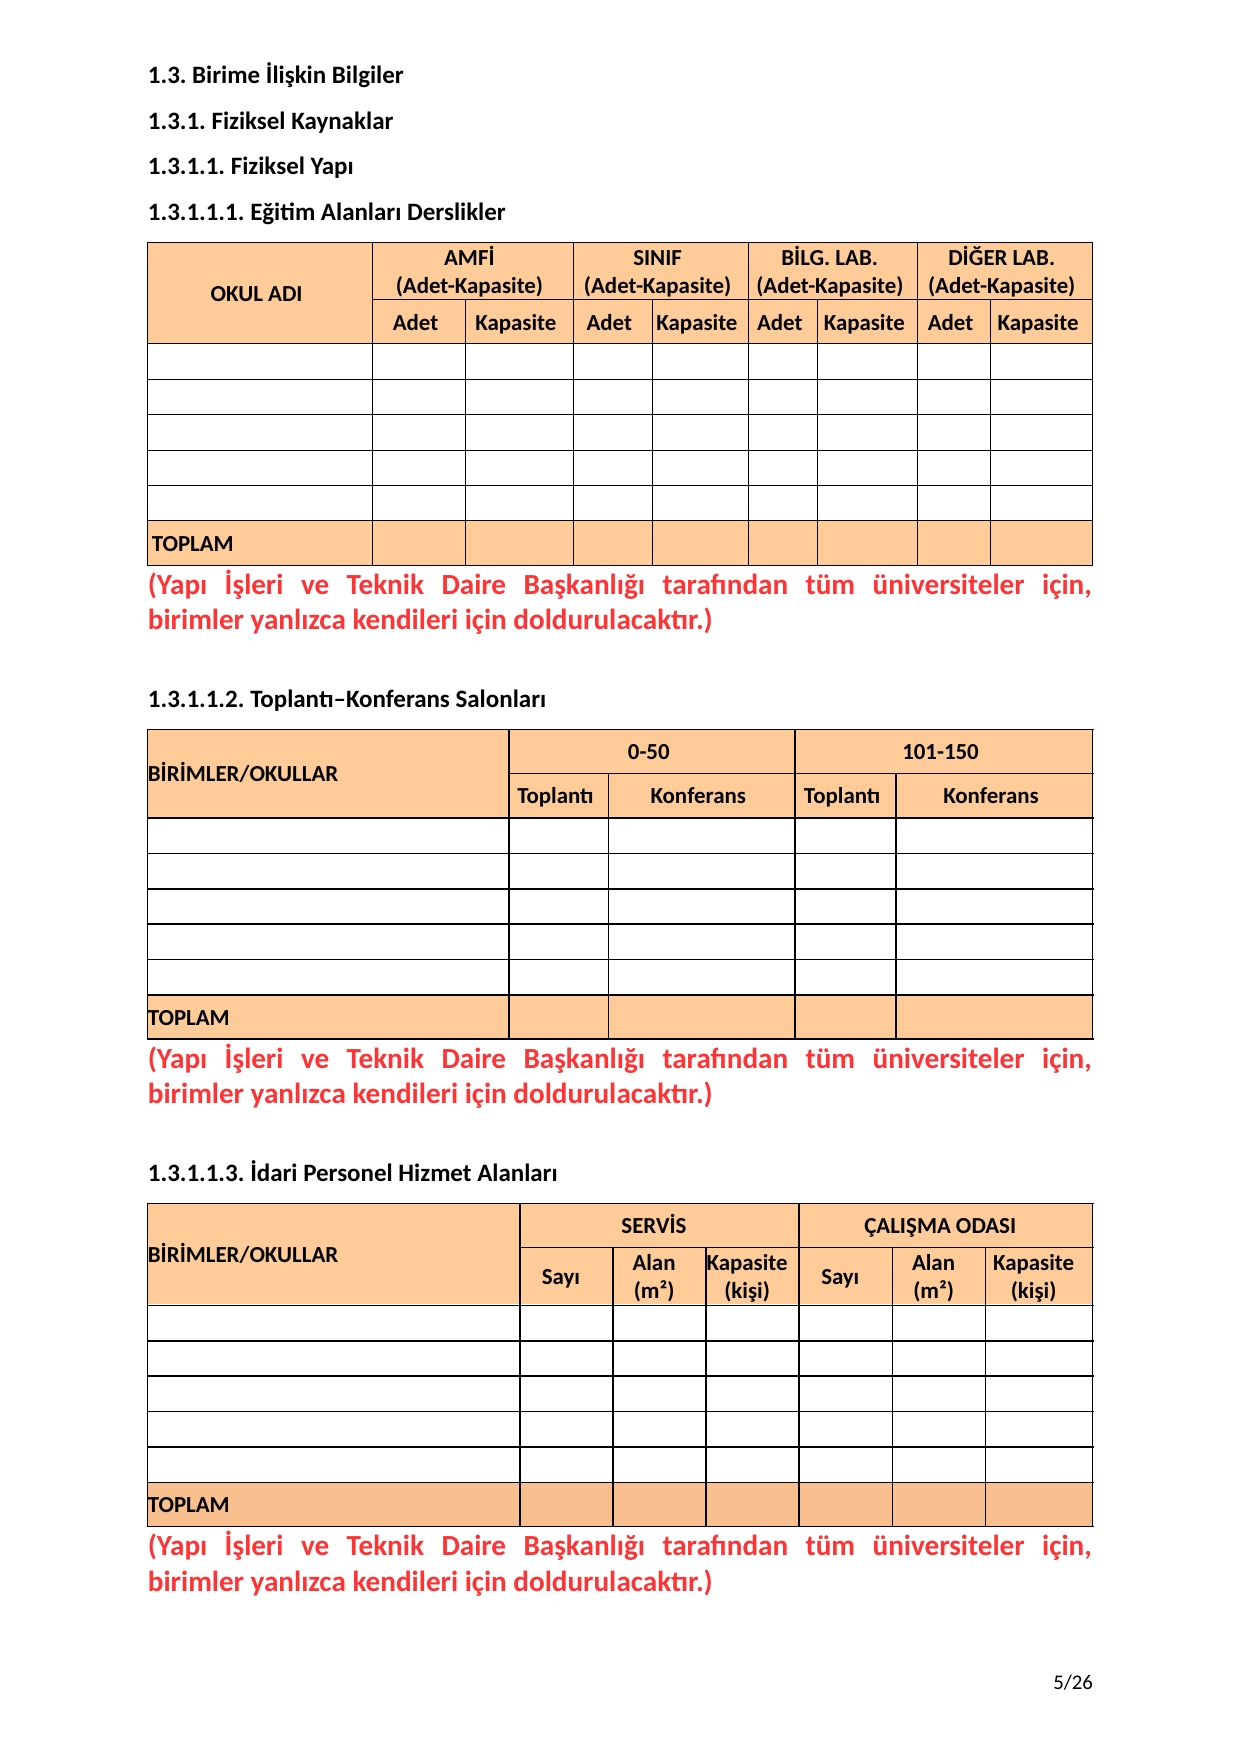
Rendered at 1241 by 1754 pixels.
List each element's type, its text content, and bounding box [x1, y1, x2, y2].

table_cell [818, 451, 917, 485]
table_cell [609, 960, 794, 994]
table_cell [148, 1377, 519, 1411]
table_cell [893, 1342, 985, 1375]
table_cell [653, 380, 748, 414]
table_cell [574, 451, 652, 485]
table_cell [653, 451, 748, 485]
table_cell [749, 344, 817, 379]
table_cell [818, 521, 917, 565]
table_cell [148, 1448, 519, 1482]
table_cell [466, 486, 573, 520]
table_cell [614, 1483, 705, 1526]
table_cell [510, 996, 608, 1038]
table_cell Sayı [521, 1248, 612, 1304]
table_cell [991, 344, 1092, 379]
table_cell [510, 925, 608, 959]
table_cell [800, 1448, 892, 1482]
table_cell [986, 1377, 1092, 1411]
table_cell [897, 996, 1092, 1038]
table_cell [986, 1306, 1092, 1340]
table_header ÇALIŞMA ODASI [800, 1204, 1092, 1247]
table_cell [800, 1377, 892, 1411]
table_cell [148, 451, 372, 485]
table_cell [148, 1342, 519, 1375]
text 1.3.1.1. Fiziksel Yapı [148, 151, 1093, 181]
table_cell [466, 451, 573, 485]
table_cell Kapasite [818, 300, 917, 343]
table_cell [609, 925, 794, 959]
table_cell [609, 996, 794, 1038]
subtitle 1.3. Birime İlişkin Bilgiler [148, 59, 1093, 89]
table_cell [918, 415, 990, 449]
table_cell [991, 380, 1092, 414]
table_cell [148, 344, 372, 379]
table_cell [373, 521, 465, 565]
table_header SINIF (Adet-Kapasite) [574, 243, 748, 299]
table_cell [918, 451, 990, 485]
table_cell [373, 451, 465, 485]
table_cell [466, 380, 573, 414]
table_cell [614, 1342, 705, 1375]
table_cell [510, 819, 608, 852]
table_cell Adet [373, 300, 465, 343]
table_cell [796, 996, 895, 1038]
table_header BİRİMLER/OKULLAR [148, 730, 508, 817]
table_cell [991, 451, 1092, 485]
table_header AMFİ (Adet-Kapasite) [373, 243, 573, 299]
table_cell [574, 344, 652, 379]
table_cell TOPLAM [148, 996, 508, 1038]
table_cell [148, 854, 508, 888]
table_cell [466, 521, 573, 565]
table_cell [818, 415, 917, 449]
table_cell Alan (m²) [614, 1248, 705, 1304]
table_cell [800, 1306, 892, 1340]
table_header DİĞER LAB. (Adet-Kapasite) [918, 243, 1092, 299]
table_cell [897, 890, 1092, 923]
table_cell [614, 1412, 705, 1446]
table_cell [373, 415, 465, 449]
table_cell [818, 486, 917, 520]
table_cell [510, 960, 608, 994]
table_header 0-50 [510, 730, 794, 773]
table_cell [510, 854, 608, 888]
table_cell [707, 1412, 798, 1446]
table_header SERVİS [521, 1204, 798, 1247]
table_cell Kapasite (kişi) [707, 1248, 798, 1304]
table_cell [521, 1342, 612, 1375]
table_header OKUL ADI [148, 243, 372, 343]
table_cell [148, 1306, 519, 1340]
table_cell [991, 521, 1092, 565]
table_cell Kapasite (kişi) [986, 1248, 1092, 1304]
table_cell [749, 415, 817, 449]
table_cell Adet [749, 300, 817, 343]
table_cell [893, 1377, 985, 1411]
table_cell [707, 1377, 798, 1411]
table_cell [800, 1342, 892, 1375]
table_cell [373, 344, 465, 379]
table_cell TOPLAM [148, 521, 372, 565]
table_cell [818, 380, 917, 414]
table_header 101-150 [796, 730, 1092, 773]
table_cell [574, 486, 652, 520]
table_cell Toplantı [796, 774, 895, 817]
table_cell [897, 925, 1092, 959]
table_cell [918, 486, 990, 520]
table_cell [148, 486, 372, 520]
table_cell Adet [918, 300, 990, 343]
table_cell [521, 1483, 612, 1526]
table_cell [893, 1306, 985, 1340]
table_cell Kapasite [653, 300, 748, 343]
table_cell Alan (m²) [893, 1248, 985, 1304]
table_cell [609, 854, 794, 888]
table_cell [148, 890, 508, 923]
table_cell [148, 415, 372, 449]
table_cell [707, 1483, 798, 1526]
table_cell [653, 521, 748, 565]
table_cell [897, 960, 1092, 994]
table_cell [466, 415, 573, 449]
table_cell [986, 1342, 1092, 1375]
table_cell Konferans [897, 774, 1092, 817]
table_cell [897, 819, 1092, 852]
table_cell [614, 1448, 705, 1482]
text (Yapı İşleri ve Teknik Daire Başkanlığı tarafından tüm üniversiteler için, birimler yanlızca kendileri için doldurulacaktır.) [148, 566, 1093, 637]
table_cell Sayı [800, 1248, 892, 1304]
table_cell [609, 890, 794, 923]
table_cell [148, 1412, 519, 1446]
table_cell [749, 486, 817, 520]
table_cell [653, 344, 748, 379]
table_cell TOPLAM [148, 1483, 519, 1526]
text 1.3.1. Fiziksel Kaynaklar [148, 105, 1093, 135]
text 1.3.1.1.3. İdari Personel Hizmet Alanları [148, 1157, 1093, 1187]
table_cell [796, 890, 895, 923]
table_cell [986, 1448, 1092, 1482]
table_cell [707, 1342, 798, 1375]
table_cell Toplantı [510, 774, 608, 817]
table_cell [796, 819, 895, 852]
table_cell [897, 854, 1092, 888]
table_cell [373, 380, 465, 414]
table_cell [749, 380, 817, 414]
text (Yapı İşleri ve Teknik Daire Başkanlığı tarafından tüm üniversiteler için, birimler yanlızca kendileri için doldurulacaktır.) [148, 1527, 1093, 1599]
table_header BİRİMLER/OKULLAR [148, 1204, 519, 1304]
text 1.3.1.1.2. Toplantı–Konferans Salonları [148, 683, 1093, 713]
table_cell Konferans [609, 774, 794, 817]
table_cell Adet [574, 300, 652, 343]
table_cell [574, 521, 652, 565]
table_cell Kapasite [466, 300, 573, 343]
table_cell [574, 380, 652, 414]
table_cell [991, 486, 1092, 520]
table_cell [148, 960, 508, 994]
table_cell Kapasite [991, 300, 1092, 343]
table_cell [653, 415, 748, 449]
table_cell [148, 380, 372, 414]
table_cell [893, 1412, 985, 1446]
text (Yapı İşleri ve Teknik Daire Başkanlığı tarafından tüm üniversiteler için, birimler yanlızca kendileri için doldurulacaktır.) [148, 1040, 1093, 1111]
table_cell [707, 1448, 798, 1482]
table_cell [749, 521, 817, 565]
table_cell [609, 819, 794, 852]
table_cell [800, 1483, 892, 1526]
table_cell [893, 1448, 985, 1482]
table_cell [796, 960, 895, 994]
table_cell [574, 415, 652, 449]
table_cell [749, 451, 817, 485]
table_cell [521, 1306, 612, 1340]
table_cell [800, 1412, 892, 1446]
table_cell [521, 1448, 612, 1482]
table_cell [796, 854, 895, 888]
table_cell [991, 415, 1092, 449]
table_cell [918, 344, 990, 379]
table_cell [818, 344, 917, 379]
table_cell [466, 344, 573, 379]
table_cell [653, 486, 748, 520]
table_cell [893, 1483, 985, 1526]
table_cell [148, 925, 508, 959]
table_cell [918, 380, 990, 414]
text 1.3.1.1.1. Eğitim Alanları Derslikler [148, 196, 1093, 227]
table_cell [148, 819, 508, 852]
table_cell [521, 1412, 612, 1446]
table_cell [918, 521, 990, 565]
table_cell [510, 890, 608, 923]
table_cell [614, 1306, 705, 1340]
table_header BİLG. LAB. (Adet-Kapasite) [749, 243, 917, 299]
table_cell [373, 486, 465, 520]
table_cell [614, 1377, 705, 1411]
table_cell [521, 1377, 612, 1411]
table_cell [986, 1483, 1092, 1526]
table_cell [796, 925, 895, 959]
table_cell [986, 1412, 1092, 1446]
table_cell [707, 1306, 798, 1340]
